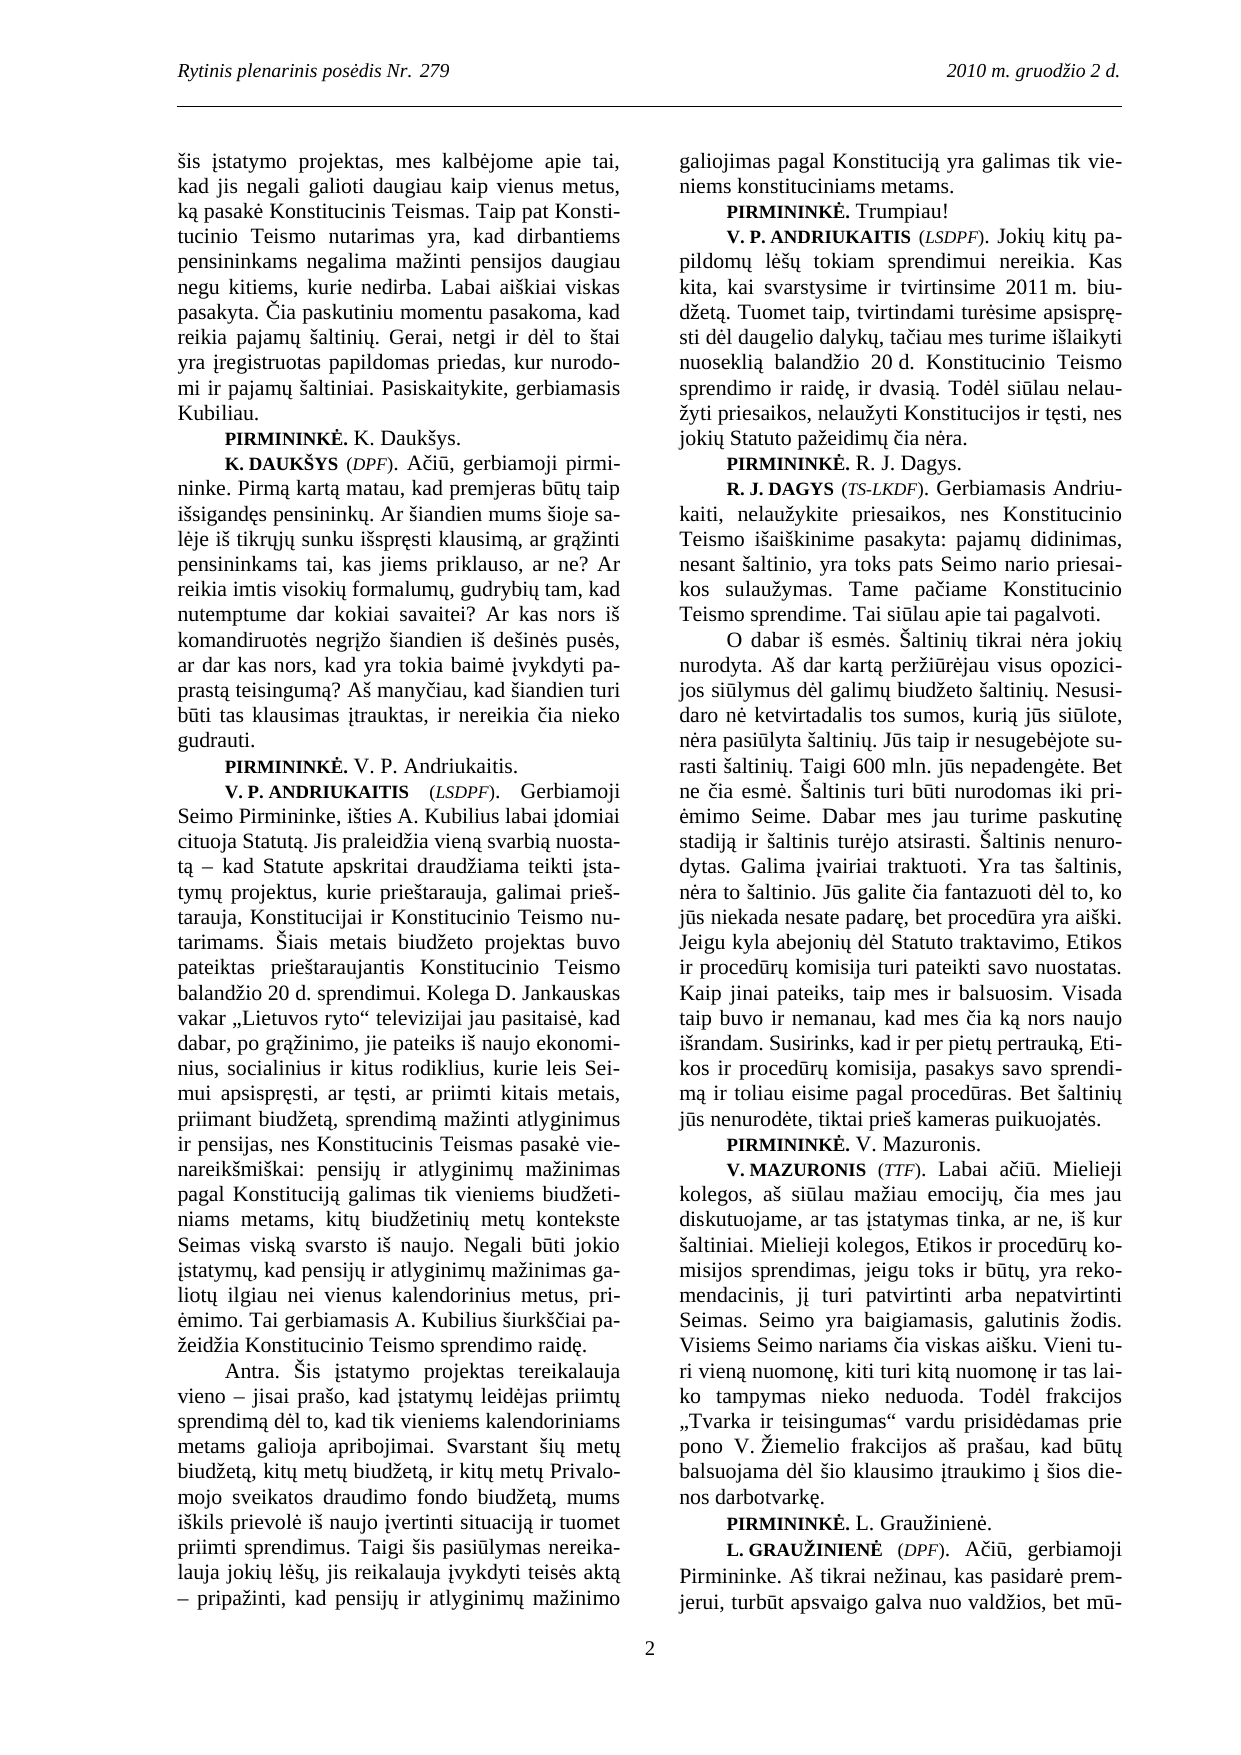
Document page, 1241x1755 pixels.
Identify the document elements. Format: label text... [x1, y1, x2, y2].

text L. GRAUŽINIENĖ (DPF). Ačiū, ger­bia­mo­ji Pir­mi­nin­ke. Aš tik­rai ne­ži­nau, kas pa­si­da­rė prem­je­rui, tur­būt ap­svai­go gal­va nuo val­džios, bet mū­ [679, 1535, 1122, 1615]
text PIRMININKĖ. V. P. An­driu­kai­tis. [177, 753, 620, 778]
text O da­bar iš es­mės. Šal­ti­nių tik­rai nė­ra jo­kių nu­ro­dy­ta. Aš dar kar­tą per­žiū­rė­jau vi­sus opo­zi­ci­jos siū­ly­mus dėl ga­li­mų biu­dže­to šal­ti­nių. Ne­su­si­da­ro nė ket­vir­ta­da­lis tos su­mos, ku­rią jūs siū­lo­te, nė­ra pa­siū­ly­ta šal­ti­nių. Jūs taip ir ne­su­ge­bė­jo­te su­ras­ti šal­ti­nių. Tai­gi 600 mln. jūs ne­pa­den­gė­te. Bet ne čia es­mė. Šal­ti­nis tu­ri bū­ti nu­ro­do­mas iki pri­ėmi­mo Sei­me. Da­bar mes jau tu­ri­me pas­ku­ti­nę sta­di­ją ir šal­ti­nis tu­rė­jo at­si­ras­ti. Šal­ti­nis ne­nu­ro­dy­tas. Ga­li­ma įvai­riai trak­tuo­ti. Yra tas šal­ti­nis, nė­ra to šal­ti­nio. Jūs ga­li­te čia fan­ta­zuo­ti dėl to, ko jūs nie­ka­da ne­sa­te pa­da­rę, bet pro­ce­dū­ra yra aiš­ki. Jei­gu ky­la abe­jo­nių dėl Sta­tu­to trak­ta­vi­mo, Eti­kos ir pro­ce­dū­rų ko­mi­si­ja tu­ri pa­teik­ti sa­vo nuo­sta­tas. Kaip ji­nai pa­teiks, taip mes ir bal­suo­sim. Vi­sa­da taip bu­vo ir ne­ma­nau, kad mes čia ką nors nau­jo iš­ran­dam. Su­si­rinks, kad ir per pie­tų per­trau­ką, Eti­kos ir pro­ce­dū­rų ko­mi­si­ja, pa­sa­kys sa­vo spren­di­mą ir to­liau ei­si­me pa­gal pro­ce­dū­ras. Bet šal­ti­nių jūs ne­nu­ro­dė­te, tik­tai prieš ka­me­ras pui­kuo­ja­tės. [679, 627, 1122, 1131]
text V. P. ANDRIUKAITIS (LSDPF). Jo­kių ki­tų pa­pil­do­mų lė­šų to­kiam spren­di­mui ne­rei­kia. Kas kita, kai svars­ty­si­me ir tvir­tin­si­me 2011 m. biu­dže­tą. Tuo­met taip, tvir­tin­da­mi tu­rė­si­me ap­si­sprę­s­ti dėl dau­ge­lio da­ly­kų, ta­čiau mes tu­ri­me iš­lai­ky­ti nuo­sek­lią ba­lan­džio 20 d. Kon­sti­tu­ci­nio Teis­mo spren­di­mo ir rai­dę, ir dva­sią. To­dėl siū­lau ne­lau­žy­ti prie­sai­kos, ne­lau­žy­ti Kon­sti­tu­ci­jos ir tęs­ti, nes jo­kių Sta­tu­to pa­žei­di­mų čia nė­ra. [679, 223, 1122, 450]
text An­tra. Šis įsta­ty­mo pro­jek­tas te­rei­ka­lau­ja vie­no – ji­sai pra­šo, kad įsta­ty­mų lei­dė­jas pri­im­tų spren­di­mą dėl to, kad tik vie­niems ka­len­do­ri­niams me­tams ga­lio­ja ap­ri­bo­ji­mai. Svars­tant šių me­tų biu­dže­tą, ki­tų me­tų biu­dže­tą, ir ki­tų me­tų Pri­va­lo­mo­jo svei­ka­tos drau­di­mo fon­do biu­dže­tą, mums iš­kils prie­vo­lė iš nau­jo įver­tin­ti si­tu­a­ci­ją ir tuo­met pri­im­ti spren­di­mus. Tai­gi šis pa­siū­ly­mas ne­rei­ka­lau­ja jo­kių lė­šų, jis rei­ka­lau­ja įvyk­dy­ti tei­sės ak­tą – pri­pa­žin­ti, kad pen­si­jų ir at­ly­gi­ni­mų ma­ži­ni­mo [177, 1358, 620, 1610]
text ga­lio­ji­mas pa­gal Kon­sti­tu­ci­ją yra ga­li­mas tik vie­niems kon­sti­tu­ci­niams me­tams. [679, 148, 1122, 198]
text PIRMININKĖ. R. J. Da­gys. [679, 450, 1122, 475]
text V. MAZURONIS (TTF). La­bai ačiū. Mie­lie­ji ko­le­gos, aš siū­lau ma­žiau emo­ci­jų, čia mes jau dis­­ku­tuo­ja­me, ar tas įsta­ty­mas tin­ka, ar ne, iš kur šal­ti­niai. Mie­lie­ji ko­le­gos, Eti­kos ir pro­ce­dū­rų ko­mi­si­jos spren­di­mas, jei­gu toks ir bū­tų, yra re­ko­men­da­ci­nis, jį tu­ri pa­tvir­tin­ti ar­ba ne­pa­tvir­tin­ti Sei­mas. Sei­mo yra bai­gia­ma­sis, ga­lu­ti­nis žo­dis. vi­siems Sei­mo na­riams čia vis­kas aiš­ku. Vie­ni tu­ri vie­ną nuo­mo­nę, ki­ti tu­ri ki­tą nuo­mo­nę ir tas lai­ko tam­py­mas nie­ko ne­duo­da. To­dėl frak­ci­jos „Tvar­ka ir tei­sin­gu­mas“ var­du pri­si­dė­da­mas prie po­no V. Žie­me­lio frak­ci­jos aš pra­šau, kad bū­tų bal­suo­ja­ma dėl šio klau­si­mo įtrau­ki­mo į šios die­nos dar­bo­tvarkę. [679, 1156, 1122, 1509]
text K. DAUKŠYS (DPF). Ačiū, ger­bia­mo­ji pir­mi­nin­ke. Pir­mą kar­tą ma­tau, kad prem­je­ras bū­tų taip iš­si­gan­dęs pen­si­nin­kų. Ar šian­dien mums šio­je sa­lė­je iš tik­rų­jų sun­ku iš­spręs­ti klau­si­mą, ar grą­žin­ti pen­si­nin­kams tai, kas jiems pri­klau­so, ar ne? Ar rei­kia im­tis vi­so­kių for­ma­lu­mų, gud­ry­bių tam, kad nu­temp­tu­me dar ko­kiai sa­vai­tei? Ar kas nors iš ko­man­di­ruo­tės ne­grį­žo šian­dien iš de­ši­nės pu­sės, ar dar kas nors, kad yra to­kia bai­mė įvyk­dy­ti pa­pras­tą tei­sin­gu­mą? Aš ma­ny­čiau, kad šian­dien tu­ri bū­ti tas klau­si­mas įtrauk­tas, ir ne­rei­kia čia nie­ko gud­rau­ti. [177, 450, 620, 753]
text šis įsta­ty­mo pro­jek­tas, mes kal­bė­jo­me apie tai, kad jis ne­ga­li ga­lio­ti dau­giau kaip vie­nus me­tus, ką pa­sa­kė Kon­sti­tu­ci­nis Teis­mas. Taip pat Kon­sti­tu­ci­nio Teis­mo nu­ta­ri­mas yra, kad dir­ban­tiems pen­si­nin­kams ne­ga­li­ma ma­žin­ti pen­si­jos dau­giau ne­gu ki­tiems, ku­rie ne­dir­ba. La­bai aiš­kiai vis­kas pa­sa­ky­ta. Čia pas­ku­ti­niu mo­men­tu pa­sa­ko­ma, kad rei­kia pa­ja­mų šal­ti­nių. Ge­rai, net­gi ir dėl to štai yra įre­gist­ruo­tas pa­pil­do­mas prie­das, kur nu­ro­do­mi ir pa­ja­mų šal­ti­niai. Pa­si­skai­ty­ki­te, ger­bia­ma­sis Ku­bi­liau. [177, 148, 620, 425]
text PIRMININKĖ. L. Grau­ži­nie­nė. [679, 1509, 1122, 1535]
text V. P. ANDRIUKAITIS (LSDPF). Ger­bia­mo­ji Sei­mo Pir­mi­nin­ke, iš­ties A. Ku­bi­lius la­bai įdo­miai ci­tuo­ja Sta­tu­tą. Jis pra­lei­džia vie­ną svar­bią nuo­sta­tą – kad Sta­tu­te ap­skri­tai drau­džia­ma teik­ti įsta­tymų pro­jek­tus, ku­rie prieš­ta­rau­ja, ga­li­mai prieš­tarau­ja, Kon­sti­tu­ci­jai ir Kon­sti­tu­ci­nio Teis­mo nu­ta­ri­mams. Šiais me­tais biu­dže­to pro­jek­tas bu­vo pa­teik­tas prieš­ta­rau­jan­tis Kon­sti­tu­ci­nio Teis­mo ba­lan­džio 20 d. spren­di­mui. Ko­le­ga D. Jan­kaus­kas va­kar „Lie­tu­vos ry­to“ te­le­vi­zi­jai jau pa­si­tai­sė, kad da­bar, po grą­ži­ni­mo, jie pa­teiks iš nau­jo eko­no­mi­nius, so­cia­li­nius ir ki­tus ro­dik­lius, ku­rie leis Sei­mui ap­si­spręs­ti, ar tęs­ti, ar pri­im­ti ki­tais me­tais, pri­imant biu­dže­tą, spren­di­mą ma­žin­ti at­ly­gi­ni­mus ir pen­si­jas, nes Kon­sti­tu­ci­nis Teis­mas pa­sa­kė vie­na­reikš­miš­kai: pen­si­jų ir at­ly­gi­ni­mų ma­ži­ni­mas pa­gal Kon­sti­tu­ci­ją ga­li­mas tik vie­niems biu­dže­ti­niams me­tams, ki­tų biu­dže­ti­nių me­tų kon­teks­te Sei­mas vis­ką svars­to iš nau­jo. Ne­ga­li bū­ti jo­kio įsta­ty­mų, kad pen­si­jų ir at­ly­gi­ni­mų ma­ži­ni­mas ga­lio­tų il­giau nei vie­nus ka­len­do­ri­nius me­tus, pri­ėmi­mo. Tai ger­bia­ma­sis A. Ku­bi­lius šiurkš­čiai pa­žei­džia Kon­sti­tu­ci­nio Teis­mo spren­di­mo rai­dę. [177, 778, 620, 1358]
text PIRMININKĖ. Trum­piau! [679, 198, 1122, 223]
text PIRMININKĖ. K. Dauk­šys. [177, 425, 620, 450]
text PIRMININKĖ. V. Ma­zu­ro­nis. [679, 1131, 1122, 1156]
text R. J. DAGYS (TS-LKDF). Ger­bia­ma­sis An­driu­kai­ti, ne­lau­žy­ki­te prie­sai­kos, nes Kon­sti­tu­ci­nio Teis­mo iš­aiš­ki­ni­me pa­sa­ky­ta: pa­ja­mų di­di­ni­mas, ne­sant šal­ti­nio, yra toks pats Sei­mo na­rio prie­sai­kos su­lau­žy­mas. Ta­me pa­čia­me Kon­sti­tu­ci­nio Tei­s­mo spren­di­me. Tai siū­lau apie tai pa­gal­vo­ti. [679, 475, 1122, 627]
